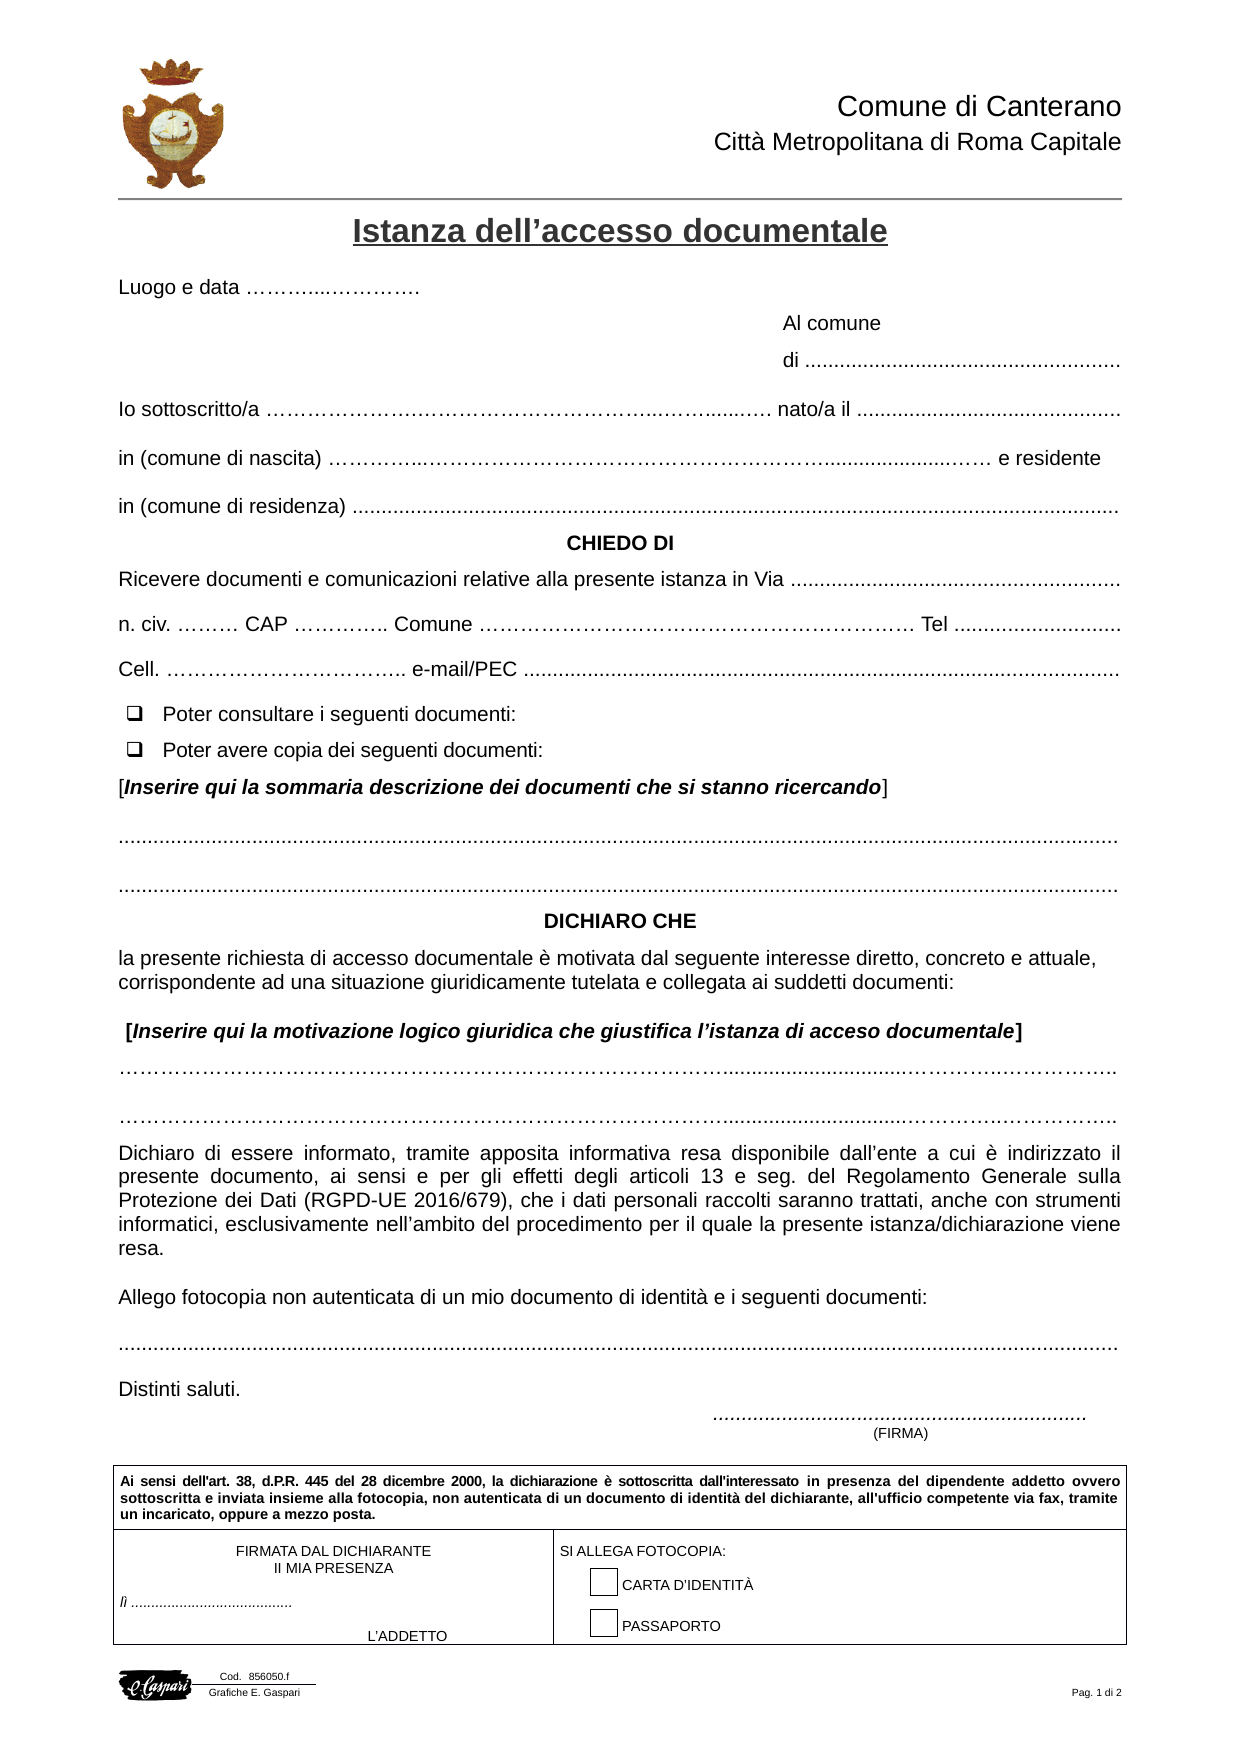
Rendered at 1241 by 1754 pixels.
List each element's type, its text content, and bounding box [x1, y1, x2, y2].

picture [122, 58, 224, 189]
text DICHIARO CHE [118, 909, 1122, 933]
list Poter consultare i seguenti documenti: [125, 702, 1122, 726]
text n. civ. ……… CAP ………….. Comune ……………………………………………………… Tel [118, 612, 1122, 636]
text Distinti saluti. [118, 1377, 1122, 1401]
list Poter avere copia dei seguenti documenti: [125, 738, 1122, 762]
text Io sottoscritto/a ………………….……………………………...…….......…. nato/a il [118, 396, 1122, 420]
text (FIRMA) [679, 1425, 1122, 1442]
text in (comune di residenza) [118, 494, 1122, 518]
text Ricevere documenti e comunicazioni relative alla presente istanza in Via [118, 567, 1122, 591]
text Al comune [783, 311, 1122, 335]
text Dichiaro di essere informato, tramite apposita informativa resa disponibile dall’ente a cui è indirizzato il presente documento, ai sensi e per gli effetti degli articoli 13 e seg. del Regolamento Generale sulla Protezione dei Dati (RGPD-UE 2016/679), che i dati personali raccolti saranno trattati, anche con strumenti informatici, esclusivamente nell’ambito del procedimento per il quale la presente istanza/dichiarazione viene resa. [118, 1140, 1122, 1260]
text [Inserire qui la sommaria descrizione dei documenti che si stanno ricercando] [118, 775, 1122, 799]
picture [118, 1669, 192, 1701]
text Città Metropolitana di Roma Capitale [224, 127, 1122, 156]
text di [783, 347, 1122, 371]
text in (comune di nascita) …………...…………………………………………………......................…… e residente [118, 445, 1122, 469]
text ……………………………………………………………………………................................…………..…………….. [118, 1055, 1122, 1079]
text ................................................................. [679, 1401, 1122, 1425]
table_header Ai sensi dell'art. 38, d.P.R. 445 del 28 dicembre 2000, la dichiarazione è sottoscritta dall'interessato in presenza del dipendente addetto ovvero sottoscritta e inviata insieme alla fotocopia, non autenticata di un documento di identità del dichiarante, all'ufficio competente via fax, tramite un incaricato, oppure a mezzo posta. [114, 1466, 1126, 1529]
text Luogo e data ………....…………. [118, 274, 1122, 298]
text Allego fotocopia non autenticata di un mio documento di identità e i seguenti documenti: [118, 1285, 1122, 1309]
text CHIEDO DI [118, 531, 1122, 555]
text Cell. …………………………….. e-mail/PEC [118, 657, 1122, 681]
table_cell SI ALLEGA FOTOCOPIA: CARTA D’IDENTITÀ PASSAPORTO [554, 1530, 1126, 1644]
text ……………………………………………………………………………................................…………..…………….. [118, 1104, 1122, 1128]
text la presente richiesta di accesso documentale è motivata dal seguente interesse diretto, concreto e attuale, corrispondente ad una situazione giuridicamente tutelata e collegata ai suddetti documenti: [118, 946, 1122, 993]
subtitle Istanza dell’accesso documentale [118, 211, 1122, 249]
text [Inserire qui la motivazione logico giuridica che giustifica l’istanza di acceso documentale] [125, 1018, 1122, 1042]
table_cell FIRMATA DAL DICHIARANTE II MIA PRESENZA lì ........................................ L’ADDETTO [114, 1530, 553, 1644]
text Comune di Canterano [224, 89, 1122, 122]
